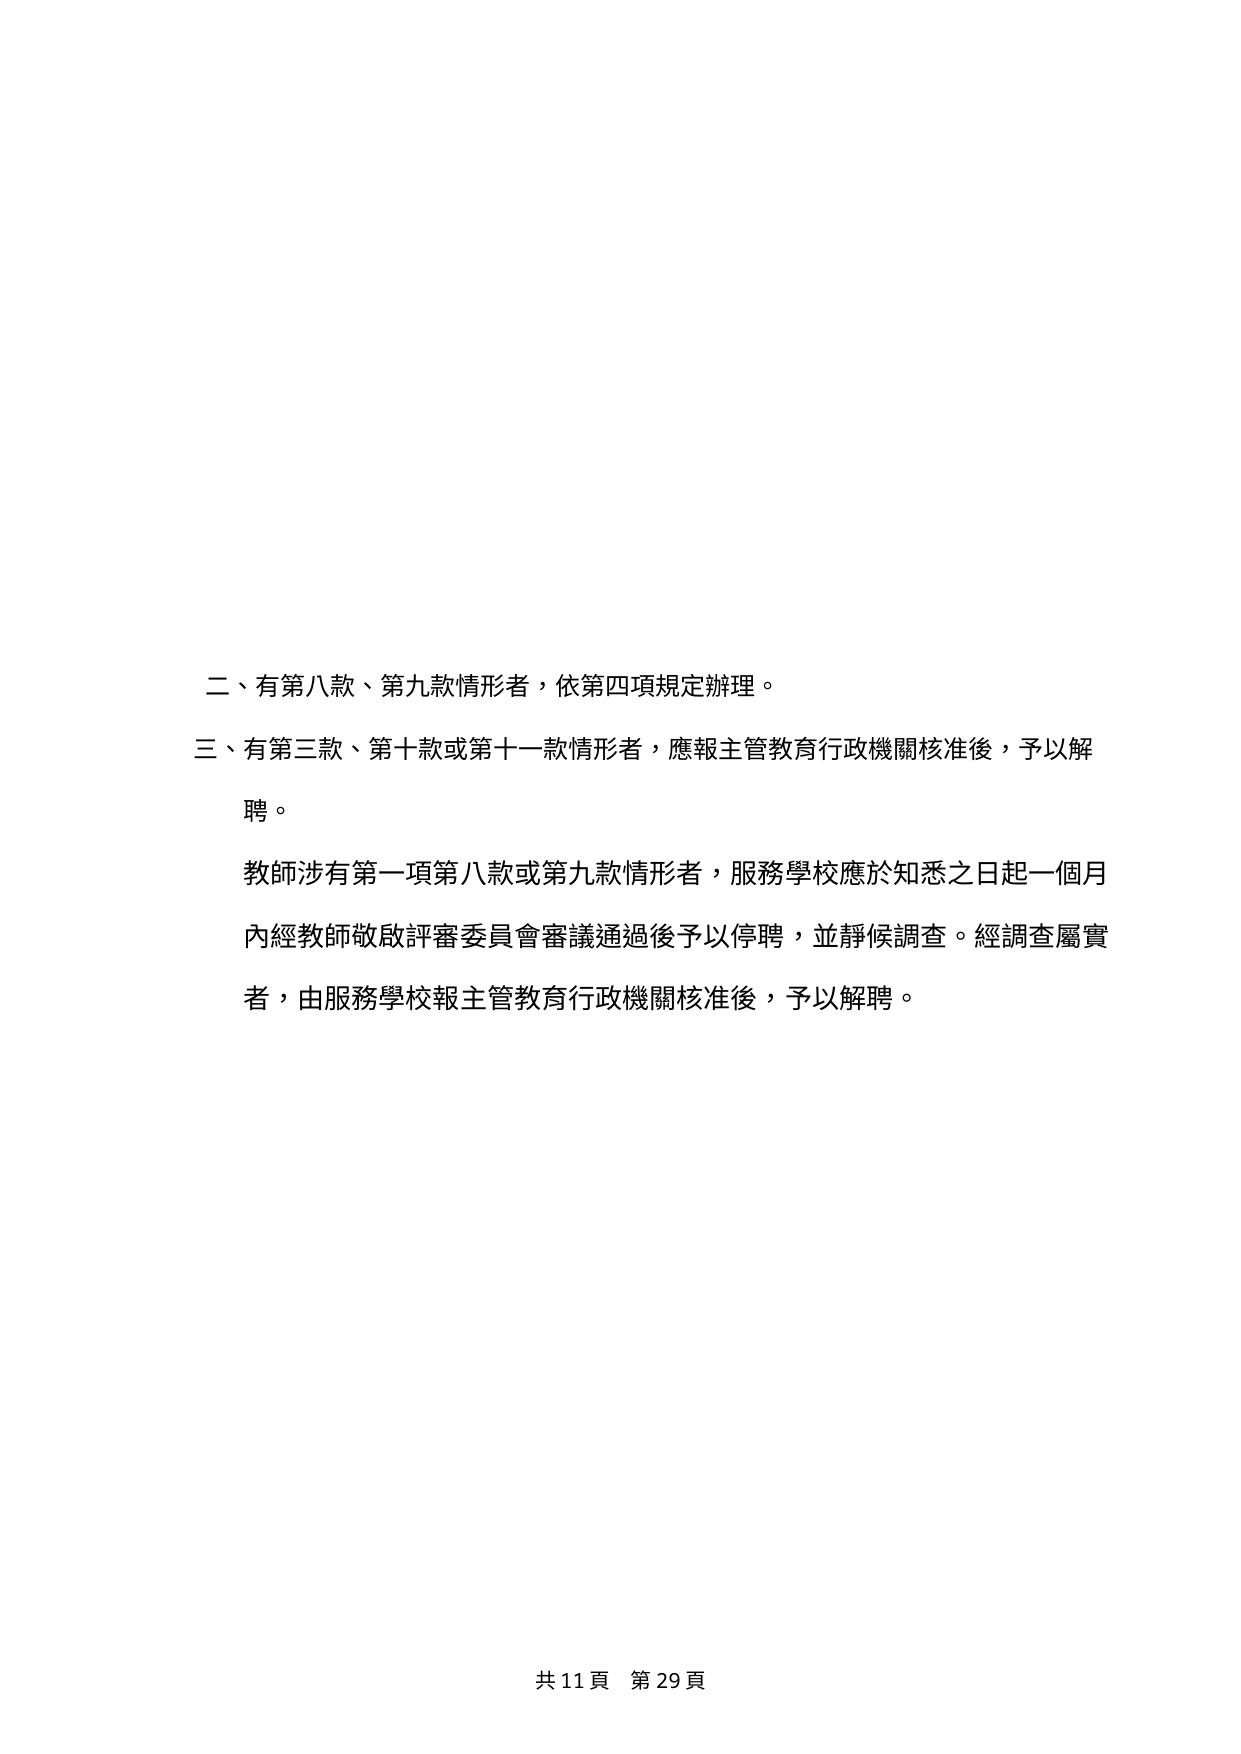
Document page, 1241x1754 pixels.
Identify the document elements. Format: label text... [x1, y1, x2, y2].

text 三、有第三款、第十款或第十一款情形者，應報主管教育行政機關核准後，予以解 聘。 [193, 706, 1122, 831]
text 二、有第八款、第九款情形者，依第四項規定辦理。 [118, 643, 1122, 706]
text 教師涉有第一項第八款或第九款情形者，服務學校應於知悉之日起一個月內經教師敬啟評審委員會審議通過後予以停聘，並靜候調查。經調查屬實者，由服務學校報主管教育行政機關核准後，予以解聘。 [243, 831, 1122, 1018]
